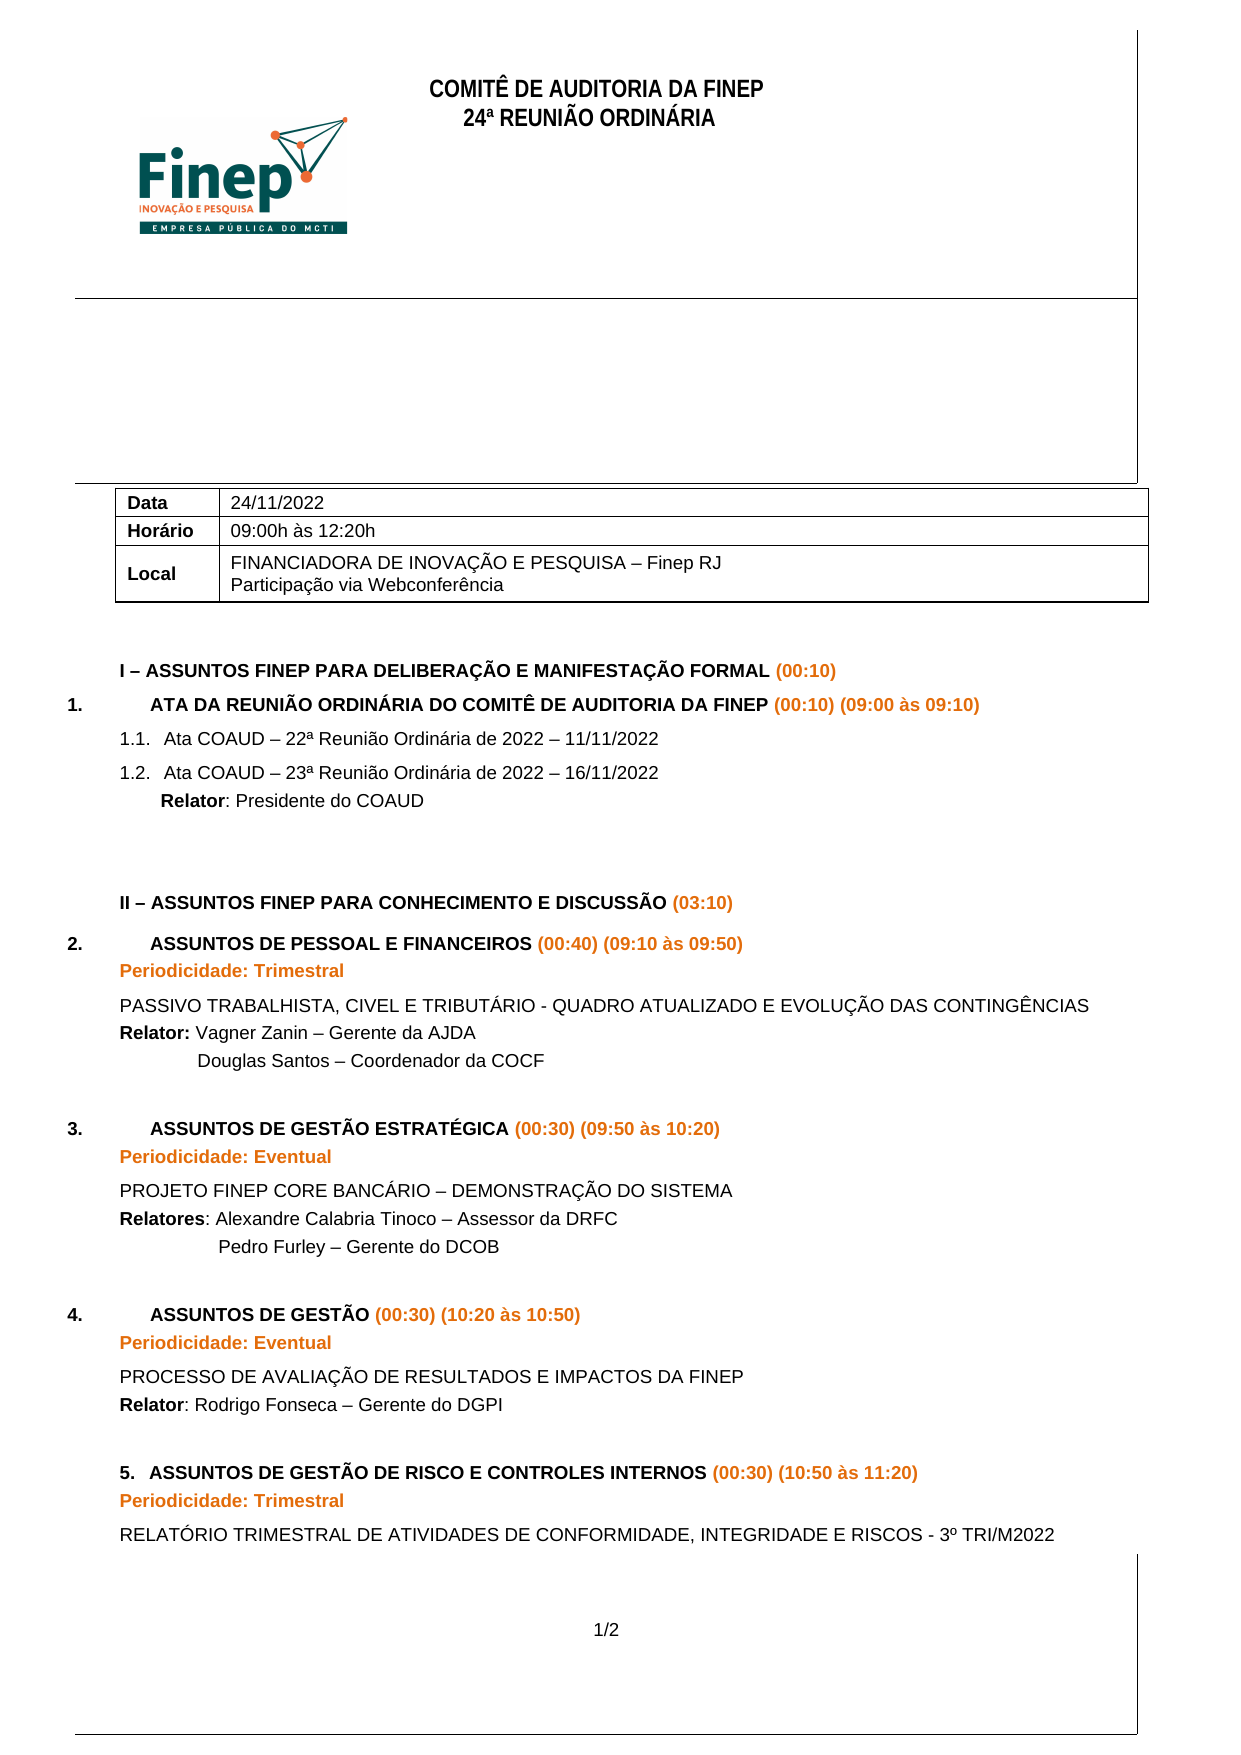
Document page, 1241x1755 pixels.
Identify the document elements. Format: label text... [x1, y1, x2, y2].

text PROCESSO DE AVALIAÇÃO DE RESULTADOS E IMPACTOS DA FINEP [119, 1366, 1123, 1387]
text PROJETO FINEP CORE BANCÁRIO – DEMONSTRAÇÃO DO SISTEMA [119, 1180, 1123, 1202]
text Relator: Rodrigo Fonseca – Gerente do DGPI [104, 1393, 1123, 1415]
table_cell FINANCIADORA DE INOVAÇÃO E PESQUISA – Finep RJ Participação via Webconferência [220, 546, 1148, 601]
text I – ASSUNTOS FINEP PARA DELIBERAÇÃO E MANIFESTAÇÃO FORMAL (00:10) [104, 660, 1123, 682]
list ASSUNTOS DE PESSOAL E FINANCEIROS (00:40) (09:10 às 09:50) [67, 932, 1123, 954]
list Ata COAUD – 22ª Reunião Ordinária de 2022 – 11/11/2022 [119, 728, 1123, 750]
list ATA DA REUNIÃO ORDINÁRIA DO COMITÊ DE AUDITORIA DA FINEP (00:10) (09:00 às 09:10) [67, 694, 1123, 716]
table_header 24/11/2022 [220, 489, 1148, 516]
text Relatores: Alexandre Calabria Tinoco – Assessor da DRFC [104, 1208, 1123, 1229]
list Ata COAUD – 23ª Reunião Ordinária de 2022 – 16/11/2022 [119, 762, 1123, 784]
text Periodicidade: Eventual [119, 1332, 1123, 1353]
list ASSUNTOS DE GESTÃO DE RISCO E CONTROLES INTERNOS (00:30) (10:50 às 11:20) [119, 1462, 1123, 1483]
text Periodicidade: Trimestral [119, 1489, 1123, 1511]
text PASSIVO TRABALHISTA, CIVEL E TRIBUTÁRIO - QUADRO ATUALIZADO E EVOLUÇÃO DAS CONTINGÊNCIAS [119, 994, 1123, 1016]
text Douglas Santos – Coordenador da COCF [104, 1050, 1123, 1072]
table_cell 09:00h às 12:20h [220, 517, 1148, 544]
table_cell Horário [116, 517, 219, 544]
text Periodicidade: Eventual [119, 1146, 1123, 1167]
list ASSUNTOS DE GESTÃO ESTRATÉGICA (00:30) (09:50 às 10:20) [67, 1118, 1123, 1140]
table_header Data [116, 489, 219, 516]
text Relator: Presidente do COAUD [75, 790, 1123, 812]
text Relator: Vagner Zanin – Gerente da AJDA [104, 1022, 1123, 1044]
text Periodicidade: Trimestral [119, 960, 1123, 982]
table_cell Local [116, 546, 219, 601]
text Pedro Furley – Gerente do DCOB [104, 1236, 1123, 1257]
list ASSUNTOS DE GESTÃO (00:30) (10:20 às 10:50) [67, 1304, 1123, 1325]
text II – ASSUNTOS FINEP PARA CONHECIMENTO E DISCUSSÃO (03:10) [104, 892, 1123, 914]
text RELATÓRIO TRIMESTRAL DE ATIVIDADES DE CONFORMIDADE, INTEGRIDADE E RISCOS - 3º TRI/M2022 [119, 1523, 1123, 1545]
